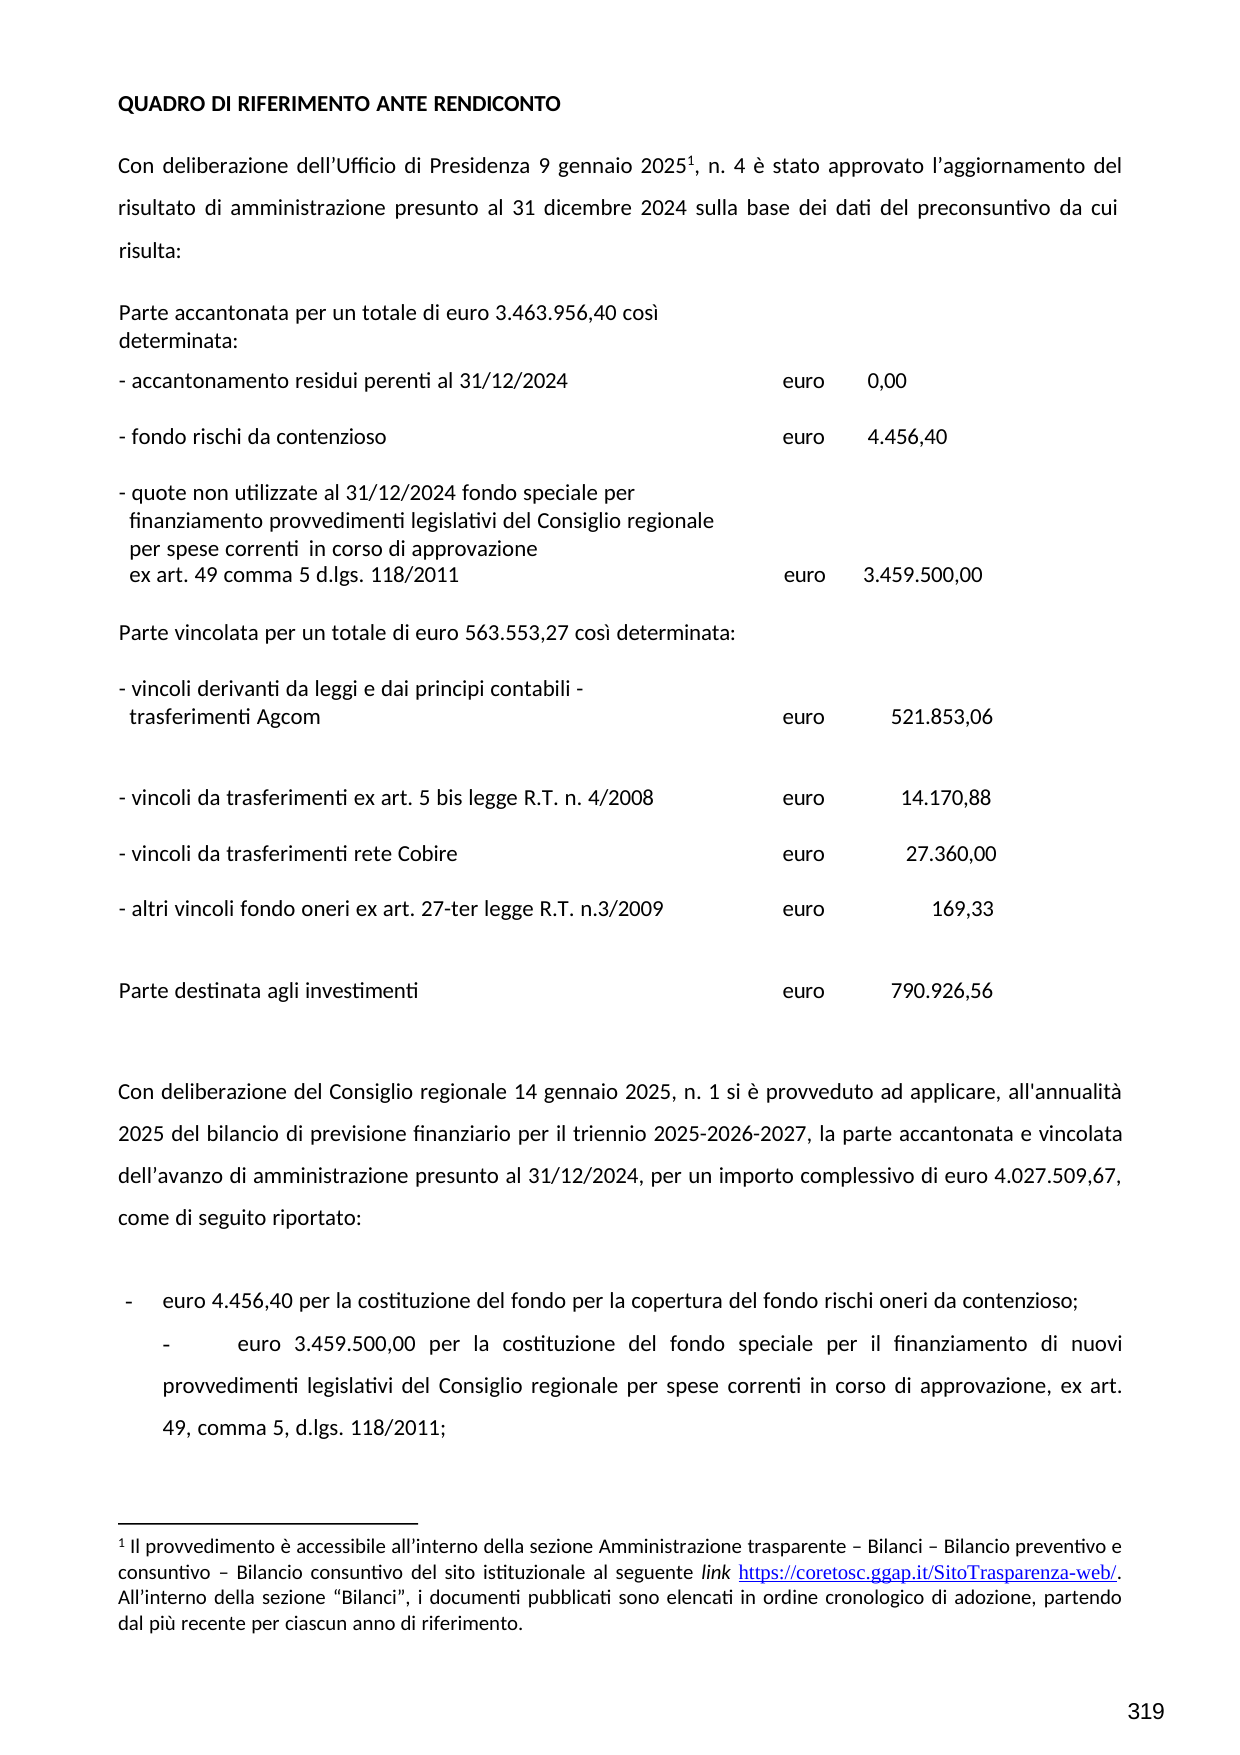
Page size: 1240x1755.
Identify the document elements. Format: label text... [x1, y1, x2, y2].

table_cell - accantonamento residui perenti al 31/12/2024 [114, 354, 782, 410]
table_cell euro [782, 354, 845, 410]
table_cell euro [782, 410, 845, 466]
table_cell - fondo rischi da contenzioso [114, 410, 782, 466]
list euro 3.459.500,00 per la costituzione del fondo speciale per il finanziamento di nuovi provvedimenti legislativi del Consiglio regionale per spese correnti in corso di approvazione, ex art. 49, comma 5, d.lgs. 118/2011; [162, 1329, 1123, 1441]
table_cell 27.360,00 [845, 827, 1002, 883]
table_cell 3.459.500,00 [845, 466, 1002, 589]
text Con deliberazione dell’Ufficio di Presidenza 9 gennaio 20251, n. 4 è stato approvato l’aggiornamento del risultato di amministrazione presunto al 31 dicembre 2024 sulla base dei dati del preconsuntivo da cui [118, 151, 1123, 221]
table_cell Parte destinata agli investimenti [114, 953, 782, 1006]
table_cell - vincoli da trasferimenti rete Cobire [114, 827, 782, 883]
table_cell euro [782, 590, 845, 758]
table_cell 521.853,06 [845, 590, 1002, 758]
table_cell 14.170,88 [845, 758, 1002, 827]
table_cell 790.926,56 [845, 953, 1002, 1006]
table_cell 0,00 [845, 354, 1002, 410]
table_cell euro [782, 883, 845, 952]
subtitle QUADRO DI RIFERIMENTO ANTE RENDICONTO [118, 89, 1225, 117]
table_cell - quote non utilizzate al 31/12/2024 fondo speciale per finanziamento provvedimenti legislativi del Consiglio regionale per spese correnti in corso di approvazione ex art. 49 comma 5 d.lgs. 118/2011 [114, 466, 782, 589]
list euro 4.456,40 per la costituzione del fondo per la copertura del fondo rischi oneri da contenzioso; [125, 1287, 1225, 1315]
table_cell euro [782, 758, 845, 827]
text Con deliberazione del Consiglio regionale 14 gennaio 2025, n. 1 si è provveduto ad applicare, all'annualità 2025 del bilancio di previsione finanziario per il triennio 2025-2026-2027, la parte accantonata e vincolata dell’avanzo di amministrazione presunto al 31/12/2024, per un importo complessivo di euro 4.027.509,67, come di seguito riportato: [118, 1077, 1123, 1231]
table_cell Parte vincolata per un totale di euro 563.553,27 così determinata: - vincoli derivanti da leggi e dai principi contabili - trasferimenti Agcom [114, 590, 782, 758]
table_cell euro [782, 827, 845, 883]
table_header risulta: Parte accantonata per un totale di euro 3.463.956,40 così determinata: [114, 240, 782, 354]
table_header [782, 240, 1002, 354]
table_cell - altri vincoli fondo oneri ex art. 27-ter legge R.T. n.3/2009 [114, 883, 782, 952]
text 1 Il provvedimento è accessibile all’interno della sezione Amministrazione trasparente – Bilanci – Bilancio preventivo e consuntivo – Bilancio consuntivo del sito istituzionale al seguente link https://coretosc.ggap.it/SitoTrasparenza-web/. All’interno della sezione “Bilanci”, i documenti pubblicati sono elencati in ordine cronologico di adozione, partendo dal più recente per ciascun anno di riferimento. [118, 1534, 1122, 1635]
table_cell 169,33 [845, 883, 1002, 952]
table_cell euro [782, 953, 845, 1006]
table_cell 4.456,40 [845, 410, 1002, 466]
table_cell - vincoli da trasferimenti ex art. 5 bis legge R.T. n. 4/2008 [114, 758, 782, 827]
table_cell euro [782, 466, 845, 589]
